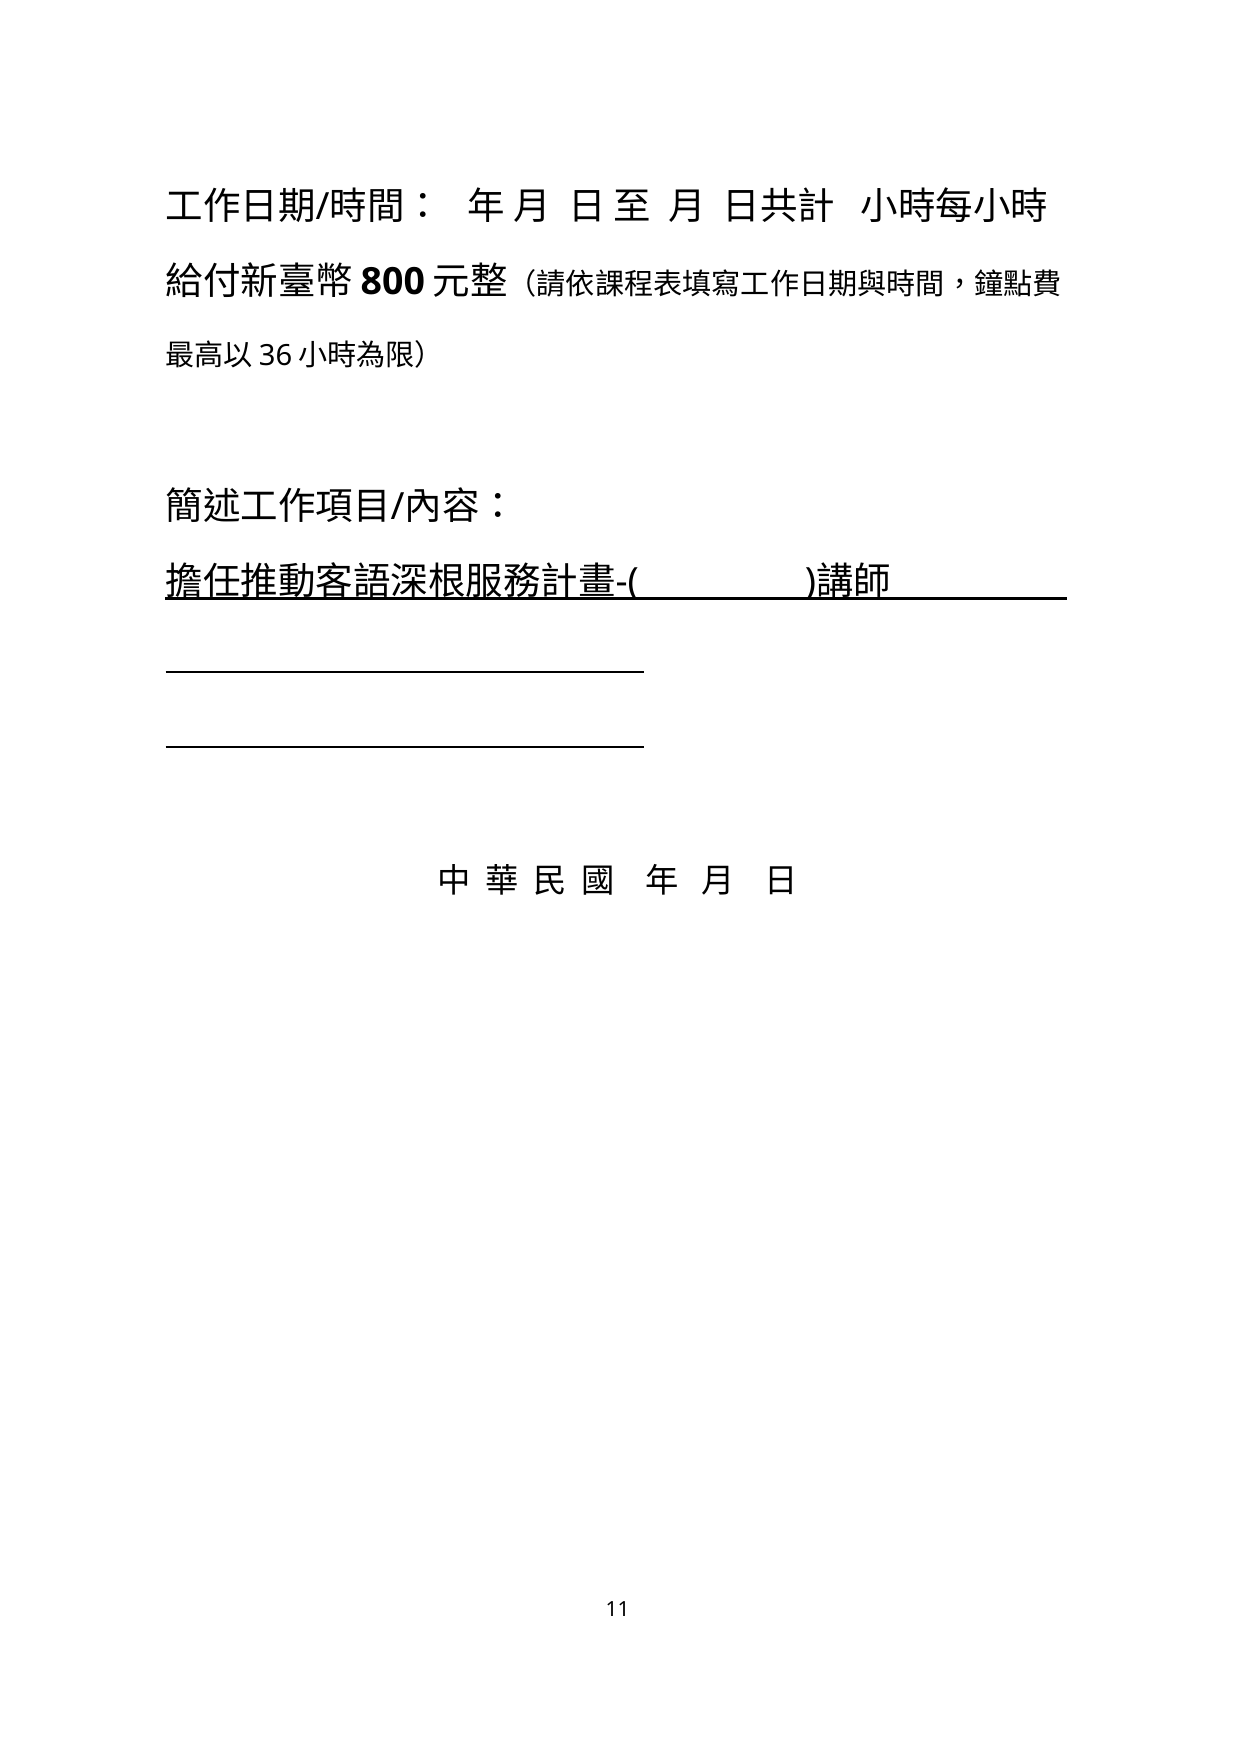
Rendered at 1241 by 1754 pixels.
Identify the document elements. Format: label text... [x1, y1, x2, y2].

text 中 華 民 國 年 月 日 [165, 841, 1069, 916]
text 工作日期/時間： 年 月 日 至 月 日共計 小時每小時給付新臺幣800元整（請依課程表填寫工作日期與時間，鐘點費最高以36小時為限） [165, 166, 1069, 391]
text 擔任推動客語深根服務計畫-( )講師 [165, 541, 1069, 616]
text 簡述工作項目/內容： [165, 466, 1069, 541]
